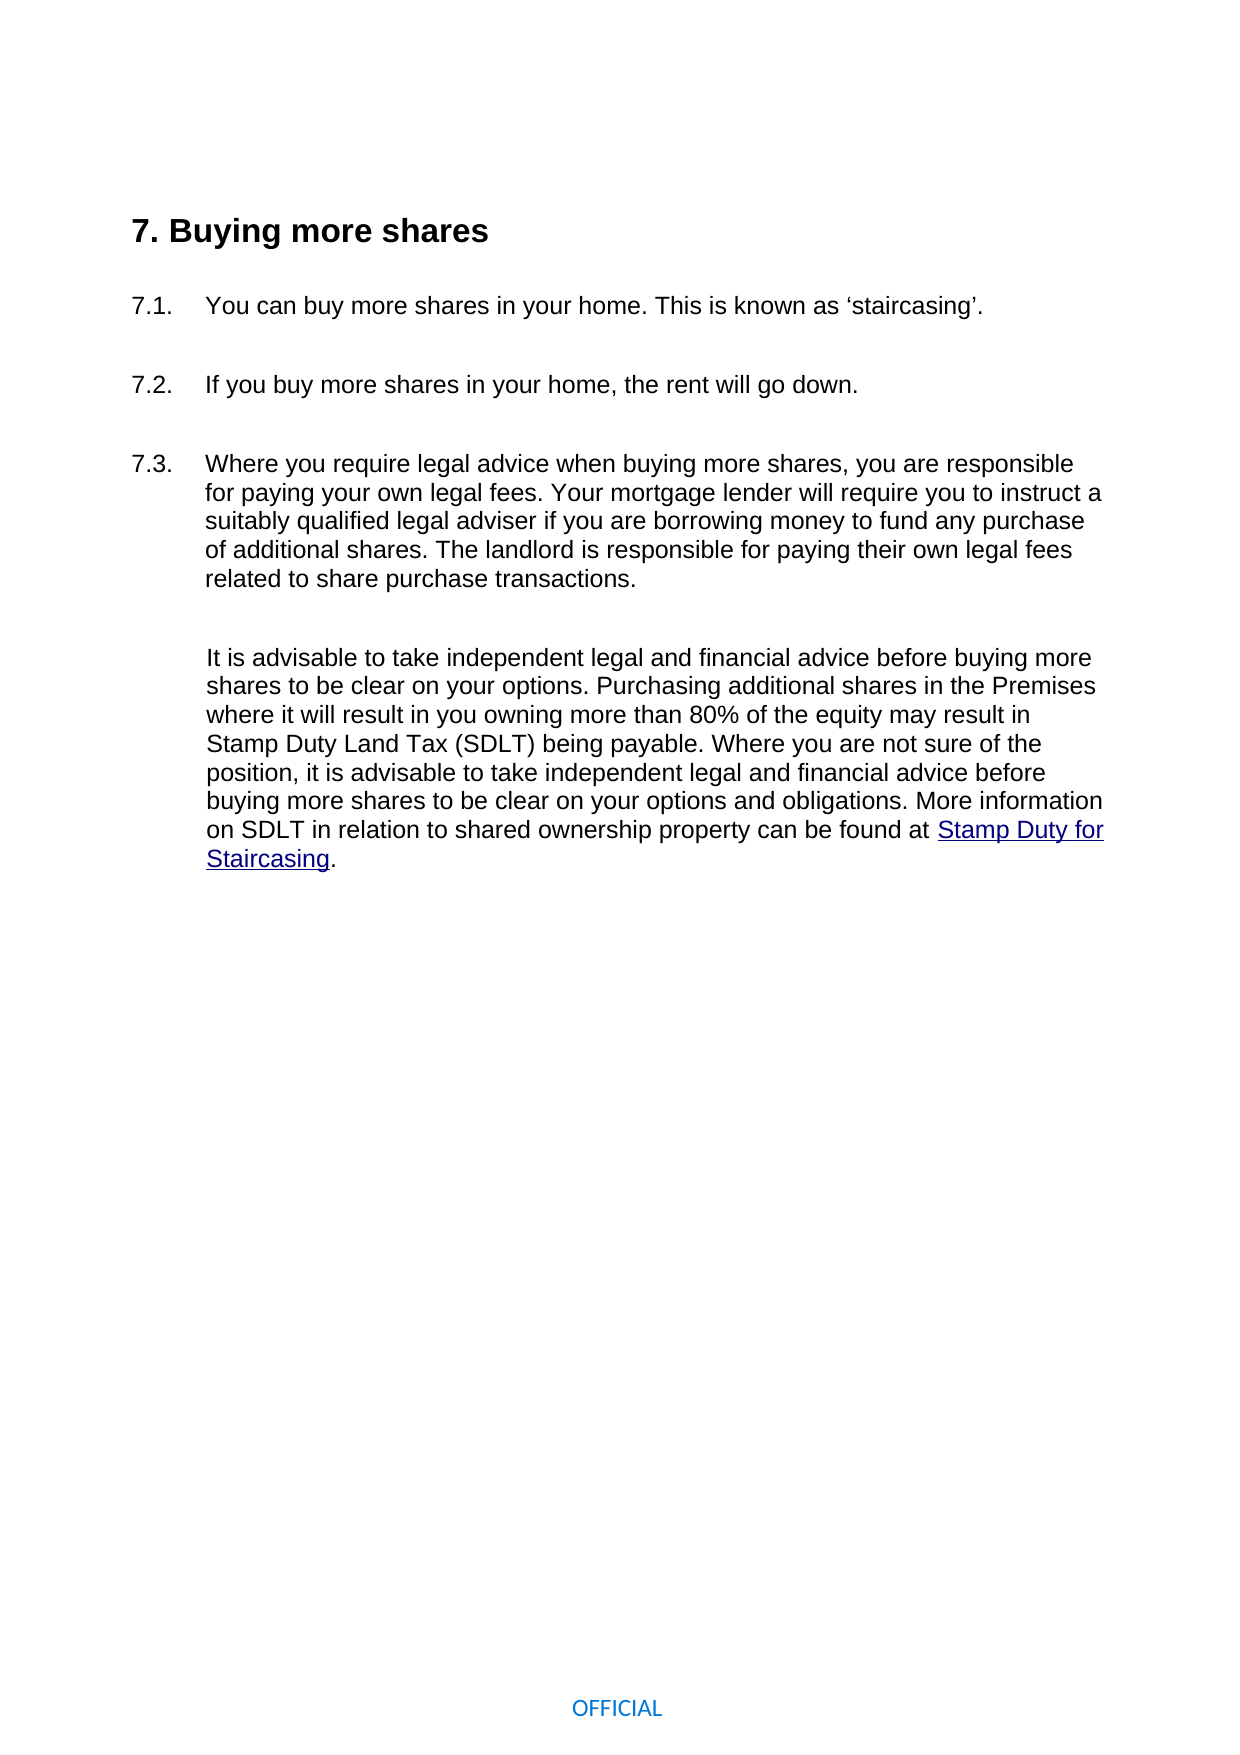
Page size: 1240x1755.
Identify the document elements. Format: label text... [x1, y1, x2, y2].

list It is advisable to take independent legal and financial advice before buying more shares to be clear on your options. Purchasing additional shares in the Premises where it will result in you owning more than 80% of the equity may result in Stamp Duty Land Tax (SDLT) being payable. Where you are not sure of the position, it is advisable to take independent legal and financial advice before buying more shares to be clear on your options and obligations. More information on SDLT in relation to shared ownership property can be found at Stamp Duty for Staircasing. [206, 643, 1106, 873]
list You can buy more shares in your home. This is known as ‘staircasing’. [131, 291, 1106, 320]
subtitle Buying more shares [131, 211, 1106, 250]
list Where you require legal advice when buying more shares, you are responsible for paying your own legal fees. Your mortgage lender will require you to instruct a suitably qualified legal adviser if you are borrowing money to fund any purchase of additional shares. The landlord is responsible for paying their own legal fees related to share purchase transactions. [131, 449, 1106, 593]
list If you buy more shares in your home, the rent will go down. [131, 370, 1106, 399]
